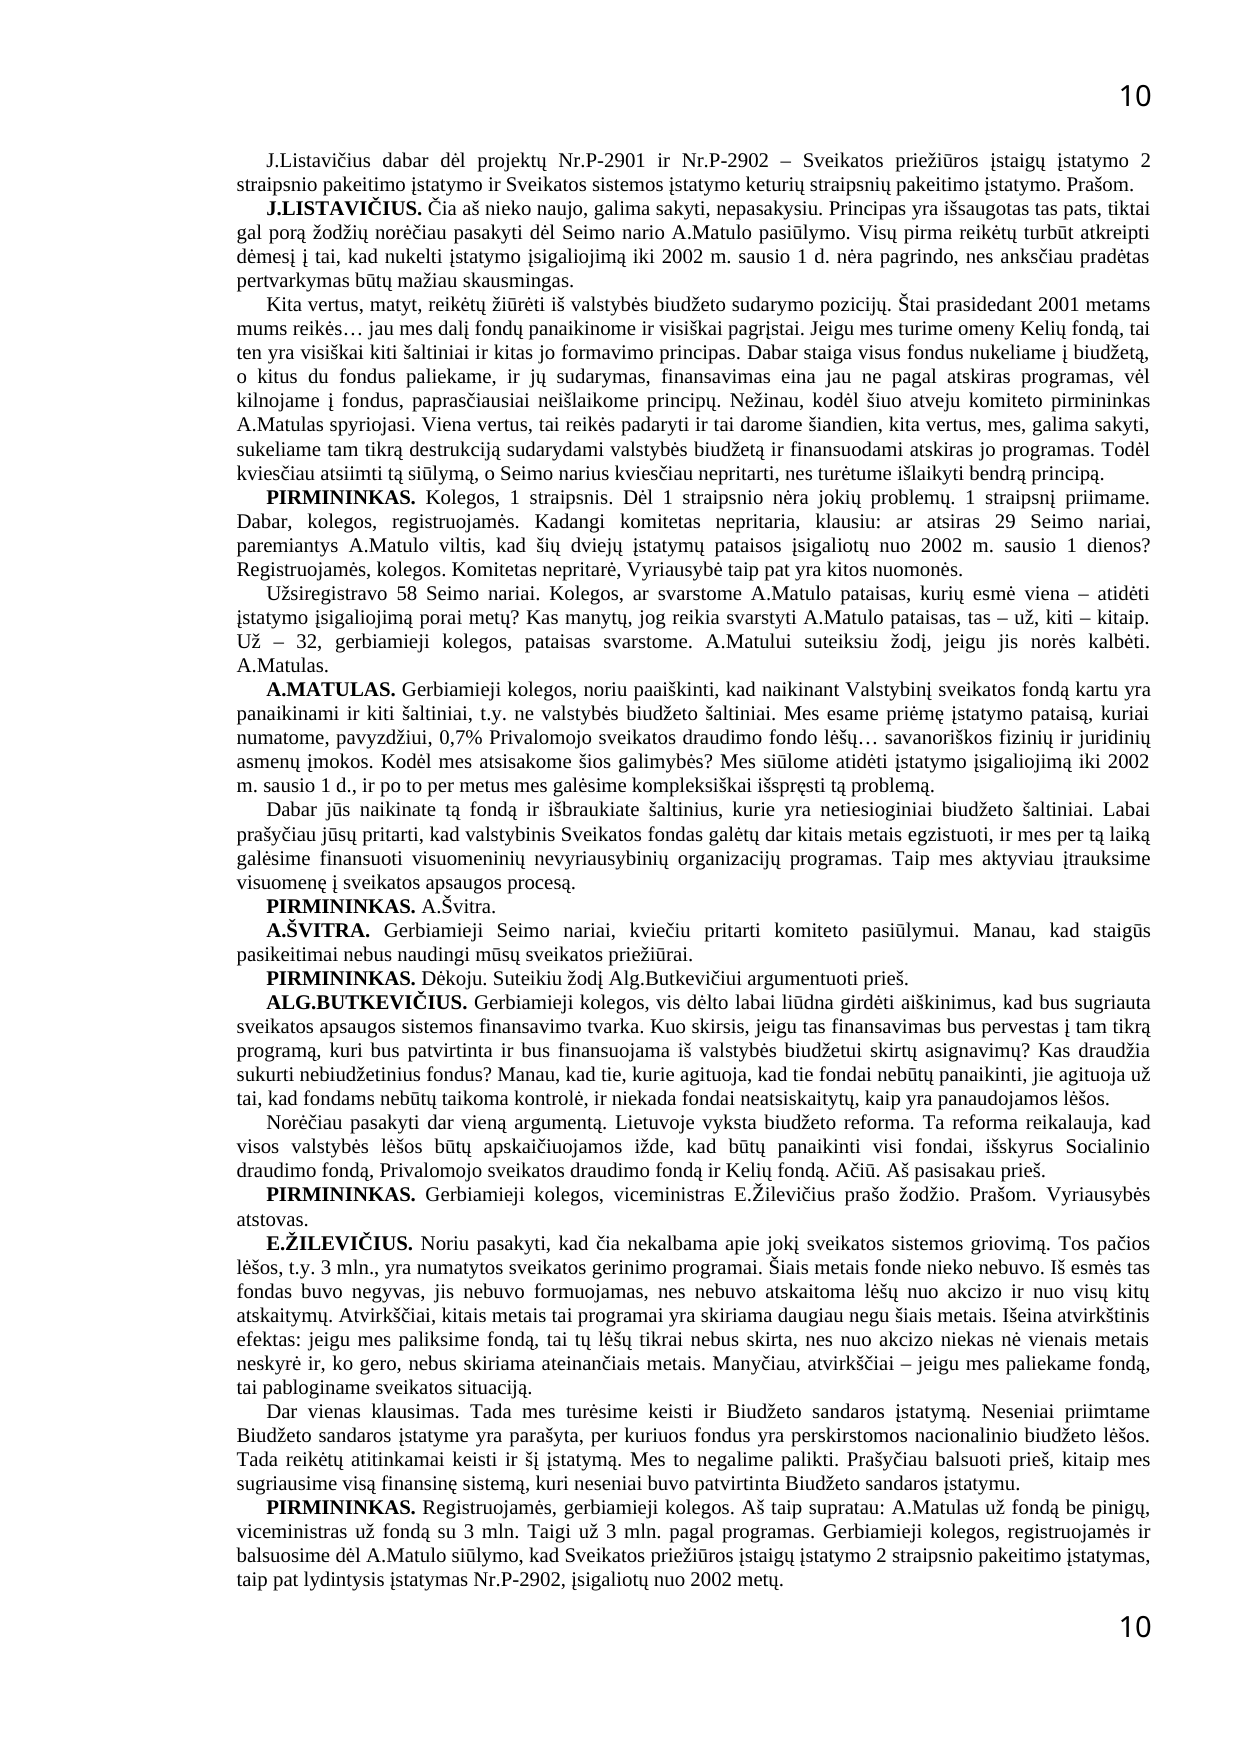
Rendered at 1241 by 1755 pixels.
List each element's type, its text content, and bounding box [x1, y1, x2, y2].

text Dabar jūs naikinate tą fondą ir išbraukiate šaltinius, kurie yra netiesioginiai biudžeto šaltiniai. Labai prašyčiau jūsų pritarti, kad valstybinis Sveikatos fondas galėtų dar kitais metais egzistuoti, ir mes per tą laiką galėsime finansuoti visuomeninių nevyriausybinių organizacijų programas. Taip mes aktyviau įtrauksime visuomenę į sveikatos apsaugos procesą. [236, 797, 1152, 894]
text Kita vertus, matyt, reikėtų žiūrėti iš valstybės biudžeto sudarymo pozicijų. Štai prasidedant 2001 metams mums reikės… jau mes dalį fondų panaikinome ir visiškai pagrįstai. Jeigu mes turime omeny Kelių fondą, tai ten yra visiškai kiti šaltiniai ir kitas jo formavimo principas. Dabar staiga visus fondus nukeliame į biudžetą, o kitus du fondus paliekame, ir jų sudarymas, finansavimas eina jau ne pagal atskiras programas, vėl kilnojame į fondus, paprasčiausiai neišlaikome principų. Nežinau, kodėl šiuo atveju komiteto pirmininkas A.Matulas spyriojasi. Viena vertus, tai reikės padaryti ir tai darome šiandien, kita vertus, mes, galima sakyti, sukeliame tam tikrą destrukciją sudarydami valstybės biudžetą ir finansuodami atskiras jo programas. Todėl kviesčiau atsiimti tą siūlymą, o Seimo narius kviesčiau nepritarti, nes turėtume išlaikyti bendrą principą. [236, 292, 1152, 484]
text Dar vienas klausimas. Tada mes turėsime keisti ir Biudžeto sandaros įstatymą. Neseniai priimtame Biudžeto sandaros įstatyme yra parašyta, per kuriuos fondus yra perskirstomos nacionalinio biudžeto lėšos. Tada reikėtų atitinkamai keisti ir šį įstatymą. Mes to negalime palikti. Prašyčiau balsuoti prieš, kitaip mes sugriausime visą finansinę sistemą, kuri neseniai buvo patvirtinta Biudžeto sandaros įstatymu. [236, 1399, 1152, 1495]
text Norėčiau pasakyti dar vieną argumentą. Lietuvoje vyksta biudžeto reforma. Ta reforma reikalauja, kad visos valstybės lėšos būtų apskaičiuojamos ižde, kad būtų panaikinti visi fondai, išskyrus Socialinio draudimo fondą, Privalomojo sveikatos draudimo fondą ir Kelių fondą. Ačiū. Aš pasisakau prieš. [236, 1110, 1152, 1182]
text A.ŠVITRA. Gerbiamieji Seimo nariai, kviečiu pritarti komiteto pasiūlymui. Manau, kad staigūs pasikeitimai nebus naudingi mūsų sveikatos priežiūrai. [236, 918, 1152, 966]
text PIRMININKAS. Registruojamės, gerbiamieji kolegos. Aš taip supratau: A.Matulas už fondą be pinigų, viceministras už fondą su 3 mln. Taigi už 3 mln. pagal programas. Gerbiamieji kolegos, registruojamės ir balsuosime dėl A.Matulo siūlymo, kad Sveikatos priežiūros įstaigų įstatymo 2 straipsnio pakeitimo įstatymas, taip pat lydintysis įstatymas Nr.P-2902, įsigaliotų nuo 2002 metų. [236, 1495, 1152, 1591]
text J.LISTAVIČIUS. Čia aš nieko naujo, galima sakyti, nepasakysiu. Principas yra išsaugotas tas pats, tiktai gal porą žodžių norėčiau pasakyti dėl Seimo nario A.Matulo pasiūlymo. Visų pirma reikėtų turbūt atkreipti dėmesį į tai, kad nukelti įstatymo įsigaliojimą iki 2002 m. sausio 1 d. nėra pagrindo, nes anksčiau pradėtas pertvarkymas būtų mažiau skausmingas. [236, 196, 1152, 292]
text PIRMININKAS. Dėkoju. Suteikiu žodį Alg.Butkevičiui argumentuoti prieš. [236, 966, 1152, 990]
text PIRMININKAS. Kolegos, 1 straipsnis. Dėl 1 straipsnio nėra jokių problemų. 1 straipsnį priimame. Dabar, kolegos, registruojamės. Kadangi komitetas nepritaria, klausiu: ar atsiras 29 Seimo nariai, paremiantys A.Matulo viltis, kad šių dviejų įstatymų pataisos įsigaliotų nuo 2002 m. sausio 1 dienos? Registruojamės, kolegos. Komitetas nepritarė, Vyriausybė taip pat yra kitos nuomonės. [236, 484, 1152, 581]
text PIRMININKAS. A.Švitra. [236, 894, 1152, 918]
text E.ŽILEVIČIUS. Noriu pasakyti, kad čia nekalbama apie jokį sveikatos sistemos griovimą. Tos pačios lėšos, t.y. 3 mln., yra numatytos sveikatos gerinimo programai. Šiais metais fonde nieko nebuvo. Iš esmės tas fondas buvo negyvas, jis nebuvo formuojamas, nes nebuvo atskaitoma lėšų nuo akcizo ir nuo visų kitų atskaitymų. Atvirkščiai, kitais metais tai programai yra skiriama daugiau negu šiais metais. Išeina atvirkštinis efektas: jeigu mes paliksime fondą, tai tų lėšų tikrai nebus skirta, nes nuo akcizo niekas nė vienais metais neskyrė ir, ko gero, nebus skiriama ateinančiais metais. Manyčiau, atvirkščiai – jeigu mes paliekame fondą, tai pabloginame sveikatos situaciją. [236, 1231, 1152, 1399]
text Užsiregistravo 58 Seimo nariai. Kolegos, ar svarstome A.Matulo pataisas, kurių esmė viena – atidėti įstatymo įsigaliojimą porai metų? Kas manytų, jog reikia svarstyti A.Matulo pataisas, tas – už, kiti – kitaip. Už – 32, gerbiamieji kolegos, pataisas svarstome. A.Matului suteiksiu žodį, jeigu jis norės kalbėti. A.Matulas. [236, 581, 1152, 677]
text J.Listavičius dabar dėl projektų Nr.P-2901 ir Nr.P-2902 – Sveikatos priežiūros įstaigų įstatymo 2 straipsnio pakeitimo įstatymo ir Sveikatos sistemos įstatymo keturių straipsnių pakeitimo įstatymo. Prašom. [236, 148, 1152, 196]
text A.MATULAS. Gerbiamieji kolegos, noriu paaiškinti, kad naikinant Valstybinį sveikatos fondą kartu yra panaikinami ir kiti šaltiniai, t.y. ne valstybės biudžeto šaltiniai. Mes esame priėmę įstatymo pataisą, kuriai numatome, pavyzdžiui, 0,7% Privalomojo sveikatos draudimo fondo lėšų… savanoriškos fizinių ir juridinių asmenų įmokos. Kodėl mes atsisakome šios galimybės? Mes siūlome atidėti įstatymo įsigaliojimą iki 2002 m. sausio 1 d., ir po to per metus mes galėsime kompleksiškai išspręsti tą problemą. [236, 677, 1152, 797]
text PIRMININKAS. Gerbiamieji kolegos, viceministras E.Žilevičius prašo žodžio. Prašom. Vyriausybės atstovas. [236, 1182, 1152, 1231]
text ALG.BUTKEVIČIUS. Gerbiamieji kolegos, vis dėlto labai liūdna girdėti aiškinimus, kad bus sugriauta sveikatos apsaugos sistemos finansavimo tvarka. Kuo skirsis, jeigu tas finansavimas bus pervestas į tam tikrą programą, kuri bus patvirtinta ir bus finansuojama iš valstybės biudžetui skirtų asignavimų? Kas draudžia sukurti nebiudžetinius fondus? Manau, kad tie, kurie agituoja, kad tie fondai nebūtų panaikinti, jie agituoja už tai, kad fondams nebūtų taikoma kontrolė, ir niekada fondai neatsiskaitytų, kaip yra panaudojamos lėšos. [236, 990, 1152, 1110]
